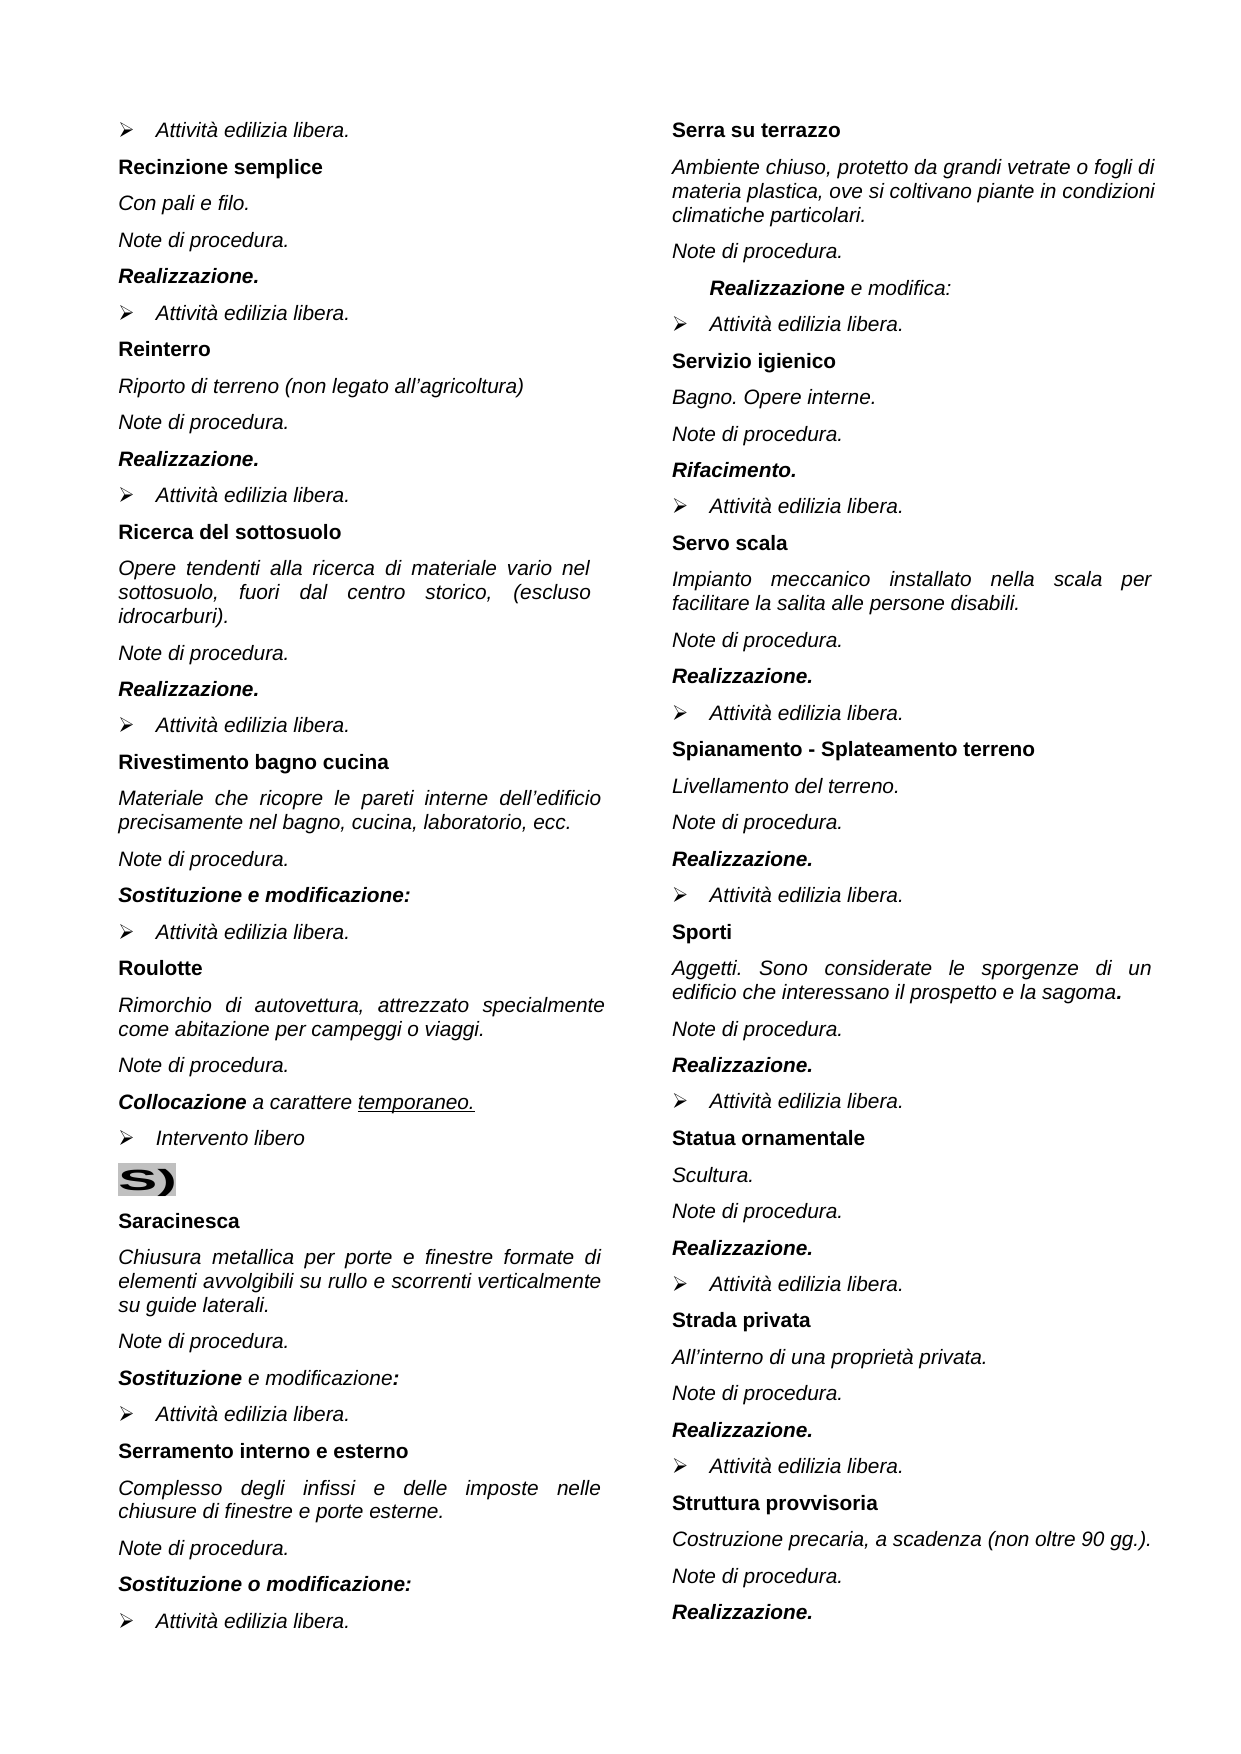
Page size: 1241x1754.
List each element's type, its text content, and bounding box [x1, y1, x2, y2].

text Aggetti. Sono considerate le sporgenze di un edificio che interessano il prospetto e la sagoma. [672, 956, 1152, 1004]
text Serra su terrazzo [672, 118, 1152, 142]
text Note di procedura. [672, 1016, 1152, 1040]
text Realizzazione. [118, 446, 598, 470]
text Rifacimento. [672, 458, 1152, 482]
subtitle Complesso degli infissi e delle imposte nelle chiusure di finestre e porte esterne. [118, 1475, 602, 1523]
subtitle Ambiente chiuso, protetto da grandi vetrate o fogli di materia plastica, ove si coltivano piante in condizioni climatiche particolari. [672, 154, 1155, 226]
subtitle Con pali e filo. [118, 191, 602, 215]
subtitle Materiale che ricopre le pareti interne dell’edificio precisamente nel bagno, cucina, laboratorio, ecc. [118, 786, 602, 834]
text Realizzazione e modifica: [672, 275, 1152, 299]
subtitle Bagno. Opere interne. [672, 385, 1044, 409]
text Note di procedura. [118, 1536, 598, 1560]
subtitle Rimorchio di autovettura, attrezzato specialmente come abitazione per campeggi o viaggi. [118, 993, 605, 1041]
text Realizzazione. [672, 1235, 1152, 1259]
text Recinzione semplice [118, 155, 598, 179]
text Note di procedura. [672, 1564, 1152, 1588]
list Attività edilizia libera. [118, 919, 598, 944]
list Attività edilizia libera. [672, 494, 1152, 518]
text Struttura provvisoria [672, 1491, 1152, 1515]
text Collocazione a carattere temporaneo. [118, 1089, 598, 1113]
text Note di procedura. [672, 421, 1152, 445]
list Attività edilizia libera. [672, 1089, 1152, 1113]
text Statua ornamentale [672, 1126, 1152, 1150]
text Note di procedura. [118, 410, 598, 434]
text Spianamento - Splateamento terreno [672, 737, 1152, 761]
text Note di procedura. [118, 228, 598, 252]
text Note di procedura. [118, 1053, 598, 1077]
subtitle Opere tendenti alla ricerca di materiale vario nel sottosuolo, fuori dal centro storico, (escluso idrocarburi). [118, 556, 591, 628]
text Sostituzione e modificazione: [118, 1366, 598, 1390]
text Realizzazione. [118, 264, 598, 288]
list Attività edilizia libera. [672, 1272, 1152, 1296]
text Realizzazione. [672, 1600, 1152, 1624]
list Attività edilizia libera. [118, 118, 598, 142]
text Realizzazione. [672, 1053, 1152, 1077]
subtitle Costruzione precaria, a scadenza (non oltre 90 gg.). [672, 1527, 1159, 1551]
text Note di procedura. [672, 239, 1152, 263]
list Attività edilizia libera. [672, 312, 1152, 336]
list Attività edilizia libera. [118, 1402, 598, 1426]
list Attività edilizia libera. [118, 483, 598, 507]
text Ricerca del sottosuolo [118, 519, 598, 543]
list Attività edilizia libera. [118, 713, 598, 737]
list Attività edilizia libera. [118, 1609, 598, 1633]
text Saracinesca [118, 1208, 602, 1232]
text Realizzazione. [672, 847, 1152, 871]
text Note di procedura. [672, 1199, 1152, 1223]
text Roulotte [118, 956, 605, 980]
subtitle Livellamento del terreno. [672, 774, 1044, 798]
text Realizzazione. [672, 1418, 1152, 1442]
subtitle All’interno di una proprietà privata. [672, 1345, 1044, 1369]
subtitle Chiusura metallica per porte e finestre formate di elementi avvolgibili su rullo e scorrenti verticalmente su guide laterali. [118, 1245, 602, 1317]
text Realizzazione. [672, 664, 1152, 688]
text Note di procedura. [118, 1329, 598, 1353]
text Rivestimento bagno cucina [118, 750, 598, 774]
text Sostituzione o modificazione: [118, 1572, 598, 1596]
text Note di procedura. [672, 810, 1152, 834]
text Servizio igienico [672, 348, 1152, 372]
list Attività edilizia libera. [118, 301, 598, 324]
text Reinterro [118, 337, 598, 361]
subtitle Riporto di terreno (non legato all’agricoltura) [118, 373, 598, 397]
text Serramento interno e esterno [118, 1439, 598, 1463]
text Note di procedura. [672, 628, 1152, 652]
text Strada privata [672, 1308, 1152, 1332]
text Sporti [672, 919, 1152, 943]
text Note di procedura. [672, 1381, 1152, 1405]
text Servo scala [672, 531, 1152, 555]
list Attività edilizia libera. [672, 1454, 1152, 1478]
text Impianto meccanico installato nella scala per facilitare la salita alle persone disabili. [672, 567, 1152, 615]
list Attività edilizia libera. [672, 883, 1152, 907]
text S) [118, 1162, 605, 1196]
text Realizzazione. [118, 677, 598, 701]
list Attività edilizia libera. [672, 701, 1152, 725]
text Sostituzione e modificazione: [118, 883, 598, 907]
text Note di procedura. [118, 847, 598, 871]
list Intervento libero [118, 1126, 598, 1150]
subtitle Scultura. [672, 1162, 1044, 1186]
text Note di procedura. [118, 640, 598, 664]
